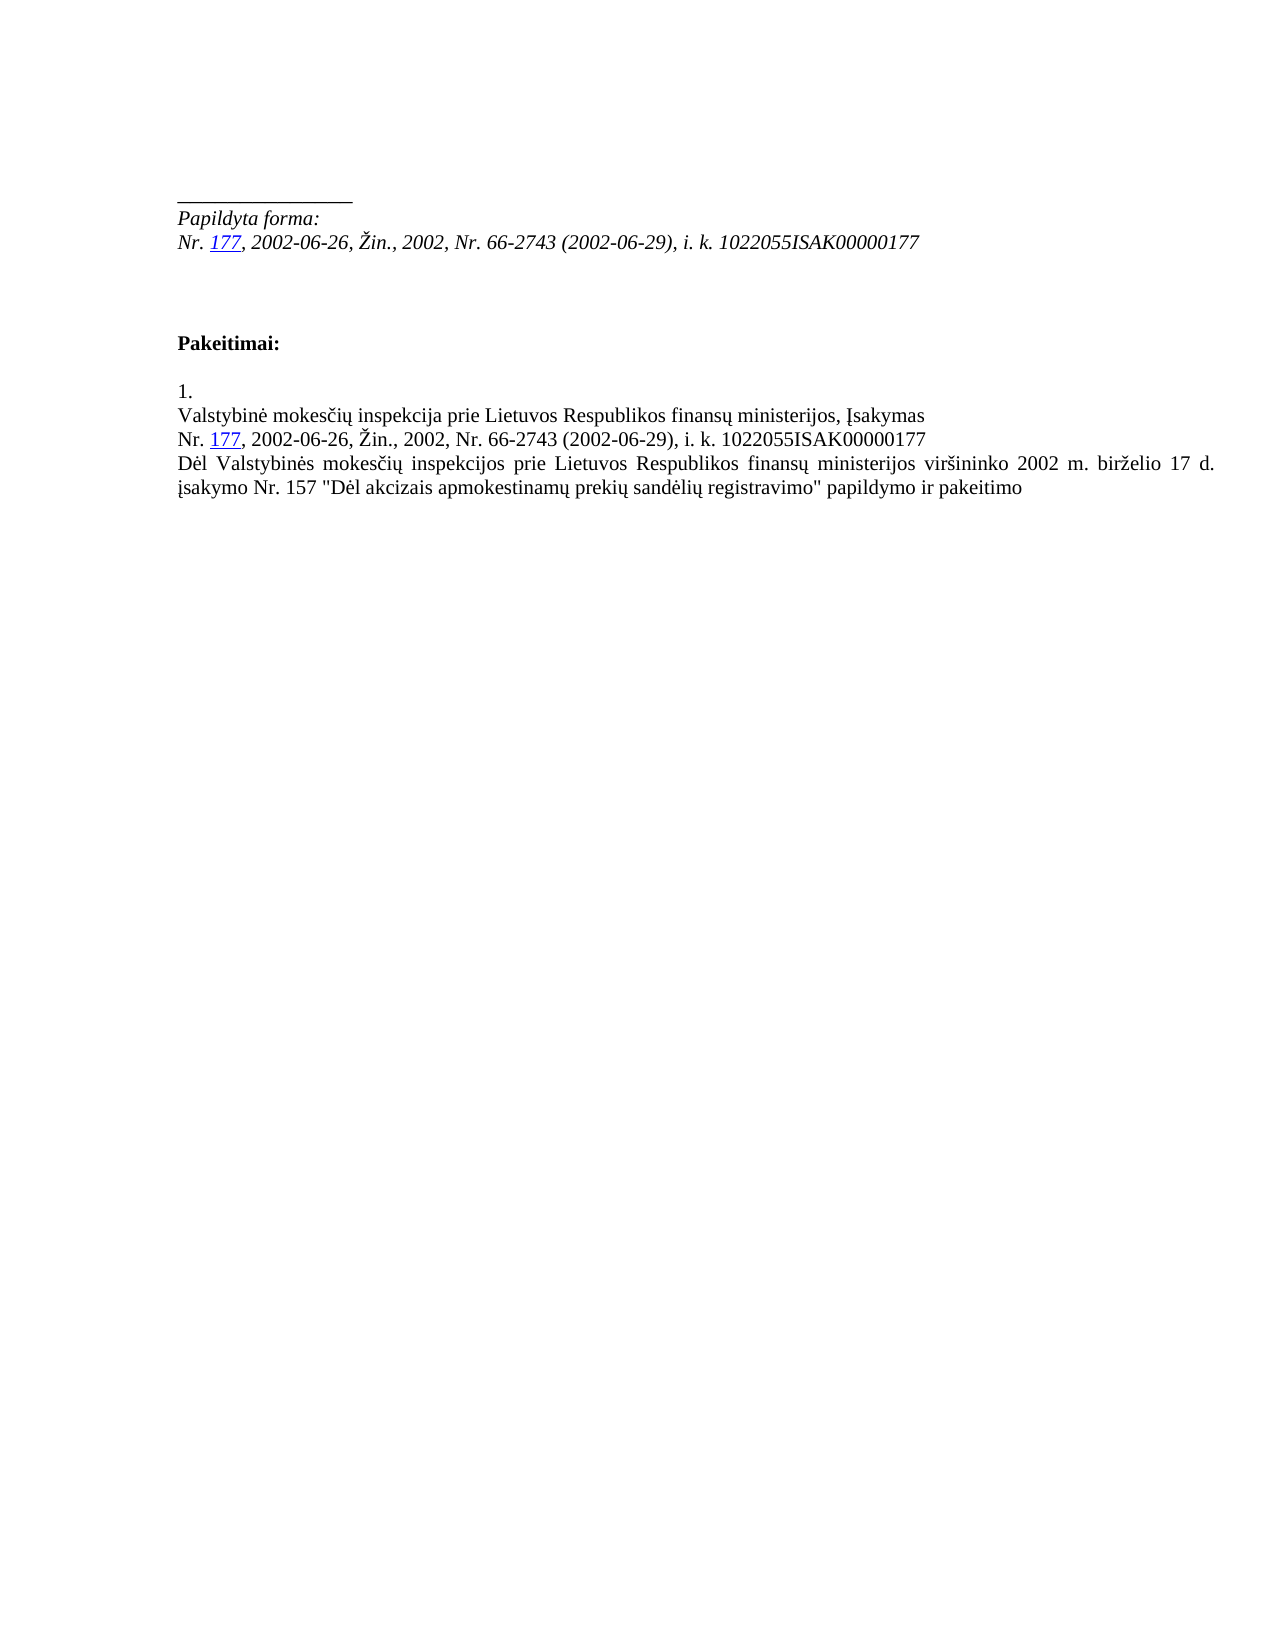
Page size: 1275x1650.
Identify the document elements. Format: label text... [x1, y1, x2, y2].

text Pakeitimai: [177, 331, 1216, 355]
text Papildyta forma: [177, 206, 1216, 230]
text 1. [177, 379, 1216, 403]
text Dėl Valstybinės mokesčių inspekcijos prie Lietuvos Respublikos finansų ministerijos viršininko 2002 m. birželio 17 d. įsakymo Nr. 157 "Dėl akcizais apmokestinamų prekių sandėlių registravimo" papildymo ir pakeitimo [177, 451, 1216, 499]
text Valstybinė mokesčių inspekcija prie Lietuvos Respublikos finansų ministerijos, Įsakymas [177, 403, 1216, 427]
text Nr. 177, 2002-06-26, Žin., 2002, Nr. 66-2743 (2002-06-29), i. k. 1022055ISAK00000177 [177, 427, 1216, 451]
text Nr. 177, 2002-06-26, Žin., 2002, Nr. 66-2743 (2002-06-29), i. k. 1022055ISAK00000177 [177, 230, 1216, 254]
text ______________ [177, 177, 1216, 206]
